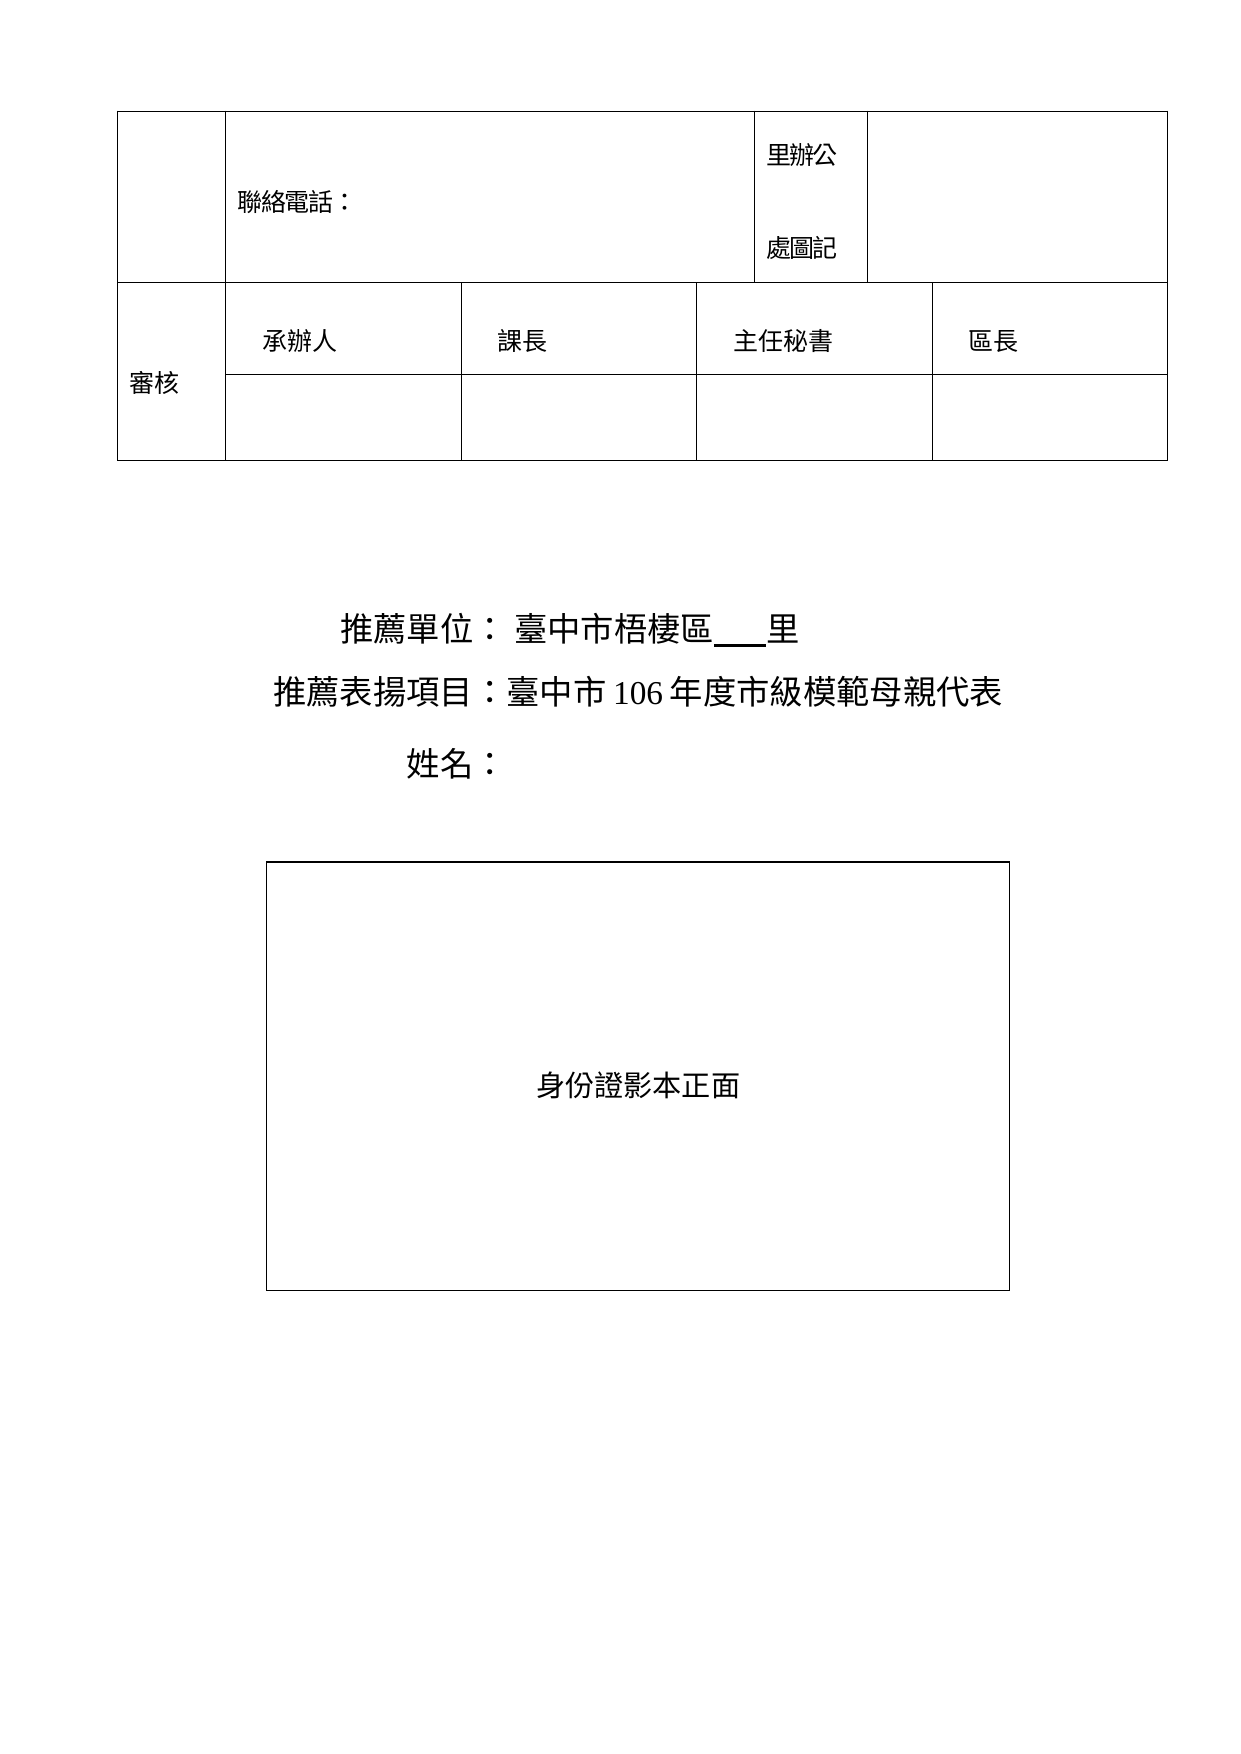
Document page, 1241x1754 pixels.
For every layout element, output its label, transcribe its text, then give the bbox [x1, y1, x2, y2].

table_cell 審核 [118, 283, 225, 459]
table_cell [697, 375, 932, 459]
table_cell 主任秘書 [697, 283, 932, 374]
table_cell 里辦公處圖記 [755, 112, 867, 282]
table_cell 承辦人 [226, 283, 461, 374]
table_cell 課長 [462, 283, 696, 374]
table_cell [462, 375, 696, 459]
table_header 身份證影本正面 [267, 863, 1009, 1290]
table_cell [933, 375, 1167, 459]
table_cell [118, 112, 225, 282]
table_cell [868, 112, 1167, 282]
table_cell [226, 375, 461, 459]
table_cell 聯絡電話： [226, 112, 754, 282]
table_cell 區長 [933, 283, 1167, 374]
text 推薦單位： 臺中市梧棲區 里 [106, 586, 1169, 648]
text 推薦表揚項目：臺中市106年度市級模範母親代表 [106, 648, 1169, 711]
text 姓名： [106, 720, 1169, 783]
